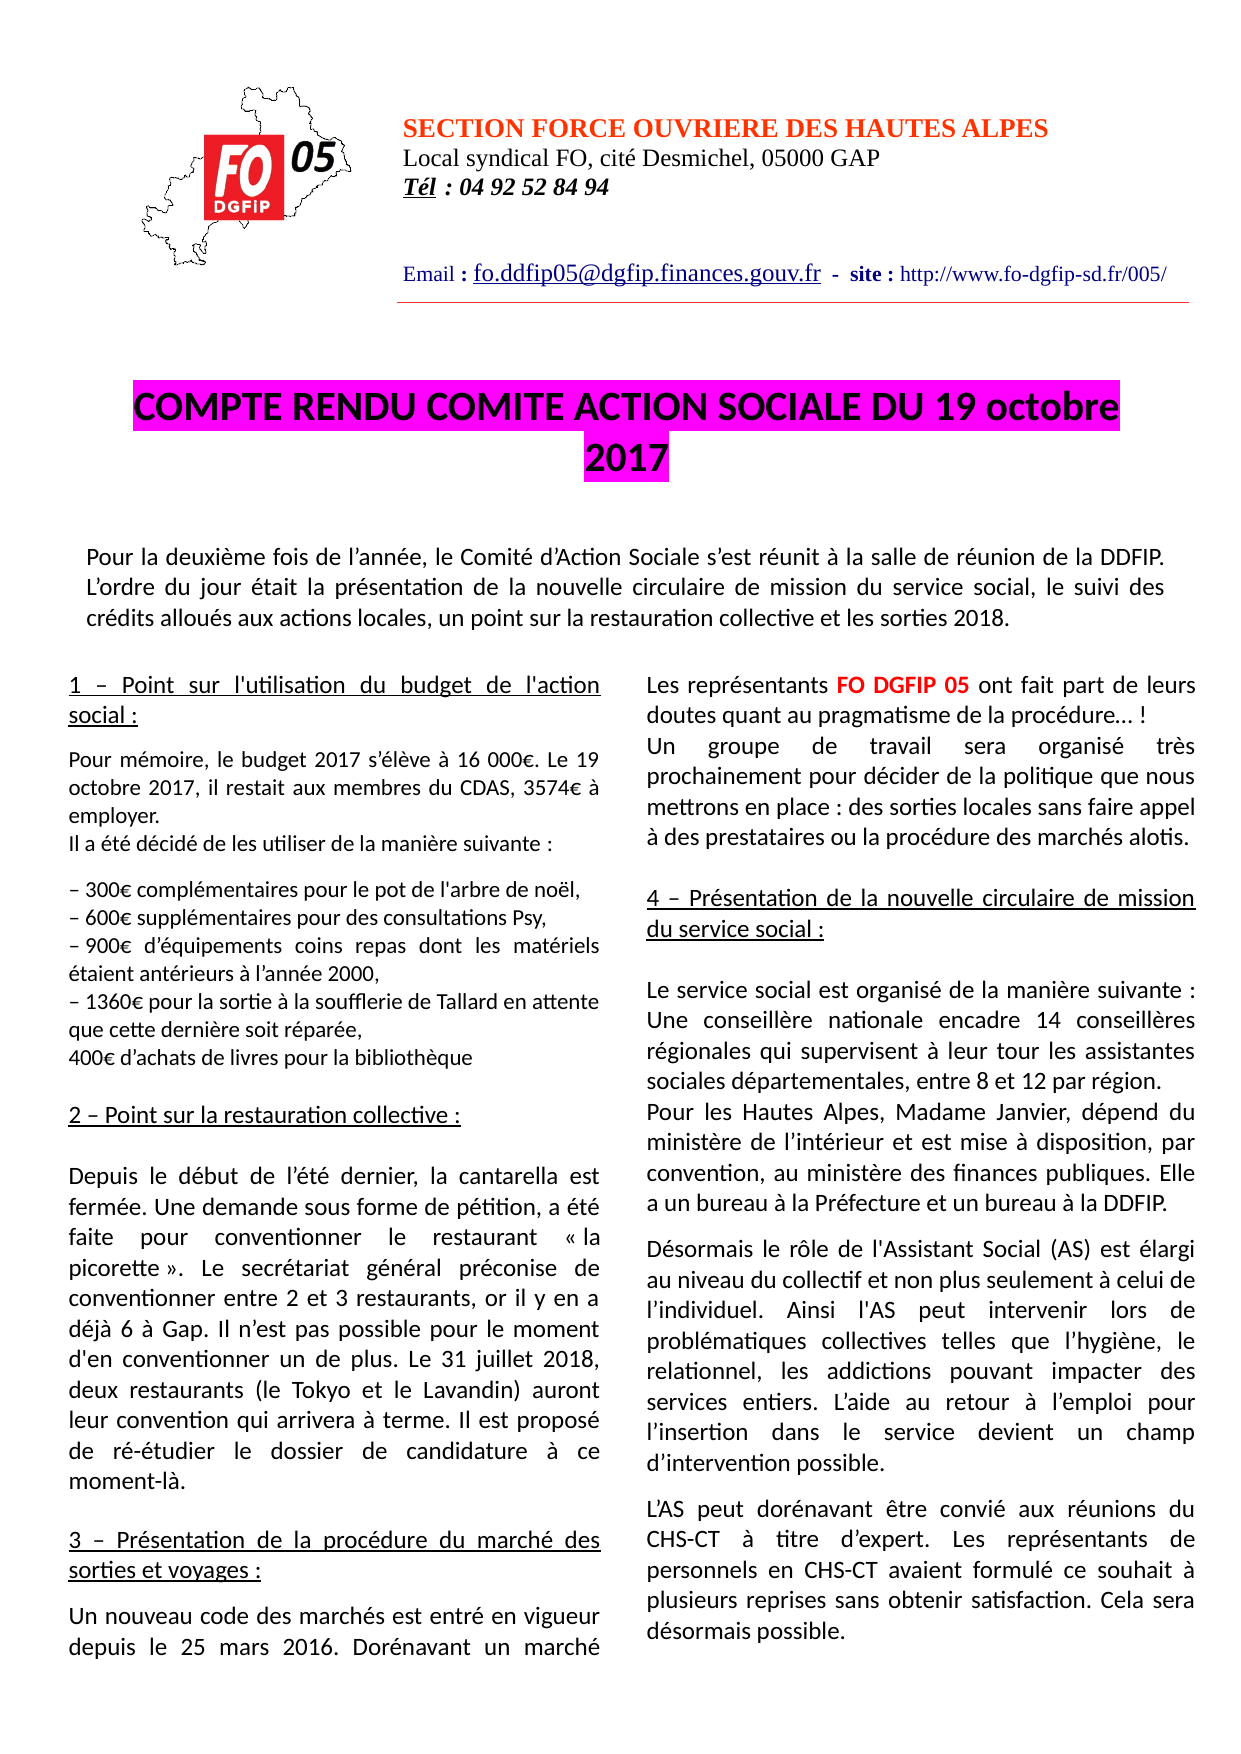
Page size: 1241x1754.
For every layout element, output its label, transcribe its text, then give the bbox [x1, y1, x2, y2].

text COMPTE RENDU COMITE ACTION SOCIALE DU 19 octobre 2017 [86, 351, 1167, 511]
table_header [606, 663, 641, 1667]
table_header [84, 75, 397, 302]
table_header 1 – Point sur l'utilisation du budget de l'action social : Pour mémoire, le budget 2017 s’élève à 16 000€. Le 19 octobre 2017, il restait aux membres du CDAS, 3574€ à employer. Il a été décidé de les utiliser de la manière suivante : – 300€ complémentaires pour le pot de l'arbre de noël, – 600€ supplémentaires pour des consultations Psy, – 900€ d’équipements coins repas dont les matériels étaient antérieurs à l’année 2000, – 1360€ pour la sortie à la soufflerie de Tallard en attente que cette dernière soit réparée, 400€ d’achats de livres pour la bibliothèque 2 – Point sur la restauration collective : Depuis le début de l’été dernier, la cantarella est fermée. Une demande sous forme de pétition, a été faite pour conventionner le restaurant « la picorette ». Le secrétariat général préconise de conventionner entre 2 et 3 restaurants, or il y en a déjà 6 à Gap. Il n’est pas possible pour le moment d'en conventionner un de plus. Le 31 juillet 2018, deux restaurants (le Tokyo et le Lavandin) auront leur convention qui arrivera à terme. Il est proposé de ré-étudier le dossier de candidature à ce moment-là. 3 – Présentation de la procédure du marché des sorties et voyages : Un nouveau code des marchés est entré en vigueur depuis le 25 mars 2016. Dorénavant un marché [63, 663, 606, 1667]
picture [90, 80, 391, 271]
table_header Les représentants FO DGFIP 05 ont fait part de leurs doutes quant au pragmatisme de la procédure… ! Un groupe de travail sera organisé très prochainement pour décider de la politique que nous mettrons en place : des sorties locales sans faire appel à des prestataires ou la procédure des marchés alotis. 4 – Présentation de la nouvelle circulaire de mission du service social : Le service social est organisé de la manière suivante : Une conseillère nationale encadre 14 conseillères régionales qui supervisent à leur tour les assistantes sociales départementales, entre 8 et 12 par région. Pour les Hautes Alpes, Madame Janvier, dépend du ministère de l’intérieur et est mise à disposition, par convention, au ministère des finances publiques. Elle a un bureau à la Préfecture et un bureau à la DDFIP. Désormais le rôle de l'Assistant Social (AS) est élargi au niveau du collectif et non plus seulement à celui de l’individuel. Ainsi l'AS peut intervenir lors de problématiques collectives telles que l’hygiène, le relationnel, les addictions pouvant impacter des services entiers. L’aide au retour à l’emploi pour l’insertion dans le service devient un champ d’intervention possible. L’AS peut dorénavant être convié aux réunions du CHS-CT à titre d’expert. Les représentants de personnels en CHS-CT avaient formulé ce souhait à plusieurs reprises sans obtenir satisfaction. Cela sera désormais possible. [641, 663, 1202, 1667]
text Pour la deuxième fois de l’année, le Comité d’Action Sociale s’est réunit à la salle de réunion de la DDFIP. L’ordre du jour était la présentation de la nouvelle circulaire de mission du service social, le suivi des crédits alloués aux actions locales, un point sur la restauration collective et les sorties 2018. [86, 541, 1167, 632]
table_header SECTION FORCE OUVRIERE DES HAUTES ALPES Local syndical FO, cité Desmichel, 05000 GAP Tél : 04 92 52 84 94 Email : fo.ddfip05@dgfip.finances.gouv.fr - site : http://www.fo-dgfip-sd.fr/005/ [397, 75, 1189, 302]
